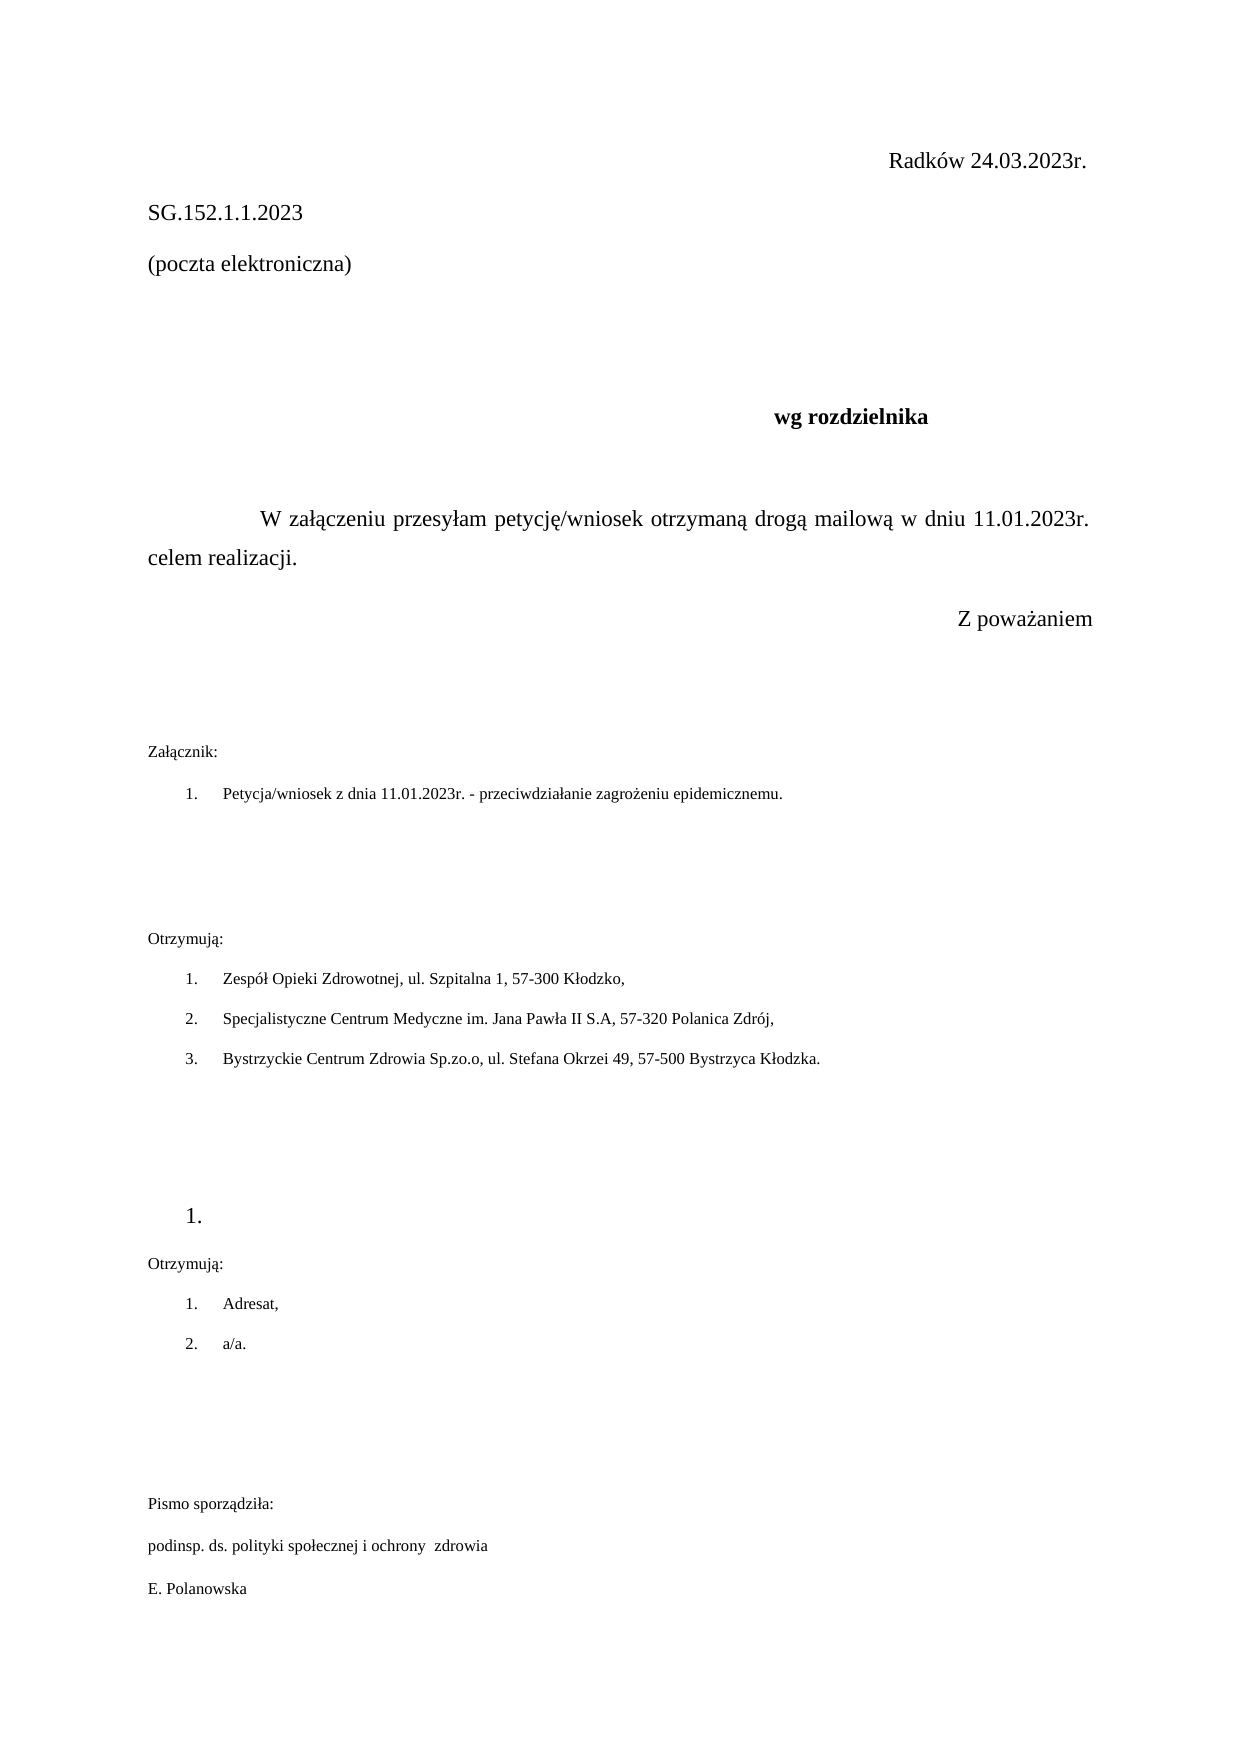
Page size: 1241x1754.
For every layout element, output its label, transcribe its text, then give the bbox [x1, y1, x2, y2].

text podinsp. ds. polityki społecznej i ochrony zdrowia [148, 1536, 1093, 1555]
text Pismo sporządziła: [148, 1493, 1093, 1513]
text Otrzymują: [148, 1253, 1093, 1273]
text Z poważaniem [148, 605, 1093, 631]
text SG.152.1.1.2023 [148, 199, 1093, 225]
list a/a. [185, 1333, 1093, 1353]
text (poczta elektroniczna) [148, 250, 1093, 276]
list Zespół Opieki Zdrowotnej, ul. Szpitalna 1, 57-300 Kłodzko, [185, 969, 1093, 988]
list Petycja/wniosek z dnia 11.01.2023r. - przeciwdziałanie zagrożeniu epidemicznemu. [185, 784, 1093, 803]
list Specjalistyczne Centrum Medyczne im. Jana Pawła II S.A, 57-320 Polanica Zdrój, [185, 1009, 1093, 1028]
list Bystrzyckie Centrum Zdrowia Sp.zo.o, ul. Stefana Okrzei 49, 57-500 Bystrzyca Kłodzka. [185, 1049, 1093, 1068]
text W załączeniu przesyłam petycję/wniosek otrzymaną drogą mailową w dniu 11.01.2023r. celem realizacji. [148, 505, 1093, 571]
text Otrzymują: [148, 929, 1093, 948]
text Radków 24.03.2023r. [148, 148, 1093, 174]
list Adresat, [185, 1293, 1093, 1313]
text Załącznik: [148, 741, 1093, 761]
text E. Polanowska [148, 1579, 1093, 1598]
text wg rozdzielnika [148, 403, 1093, 429]
